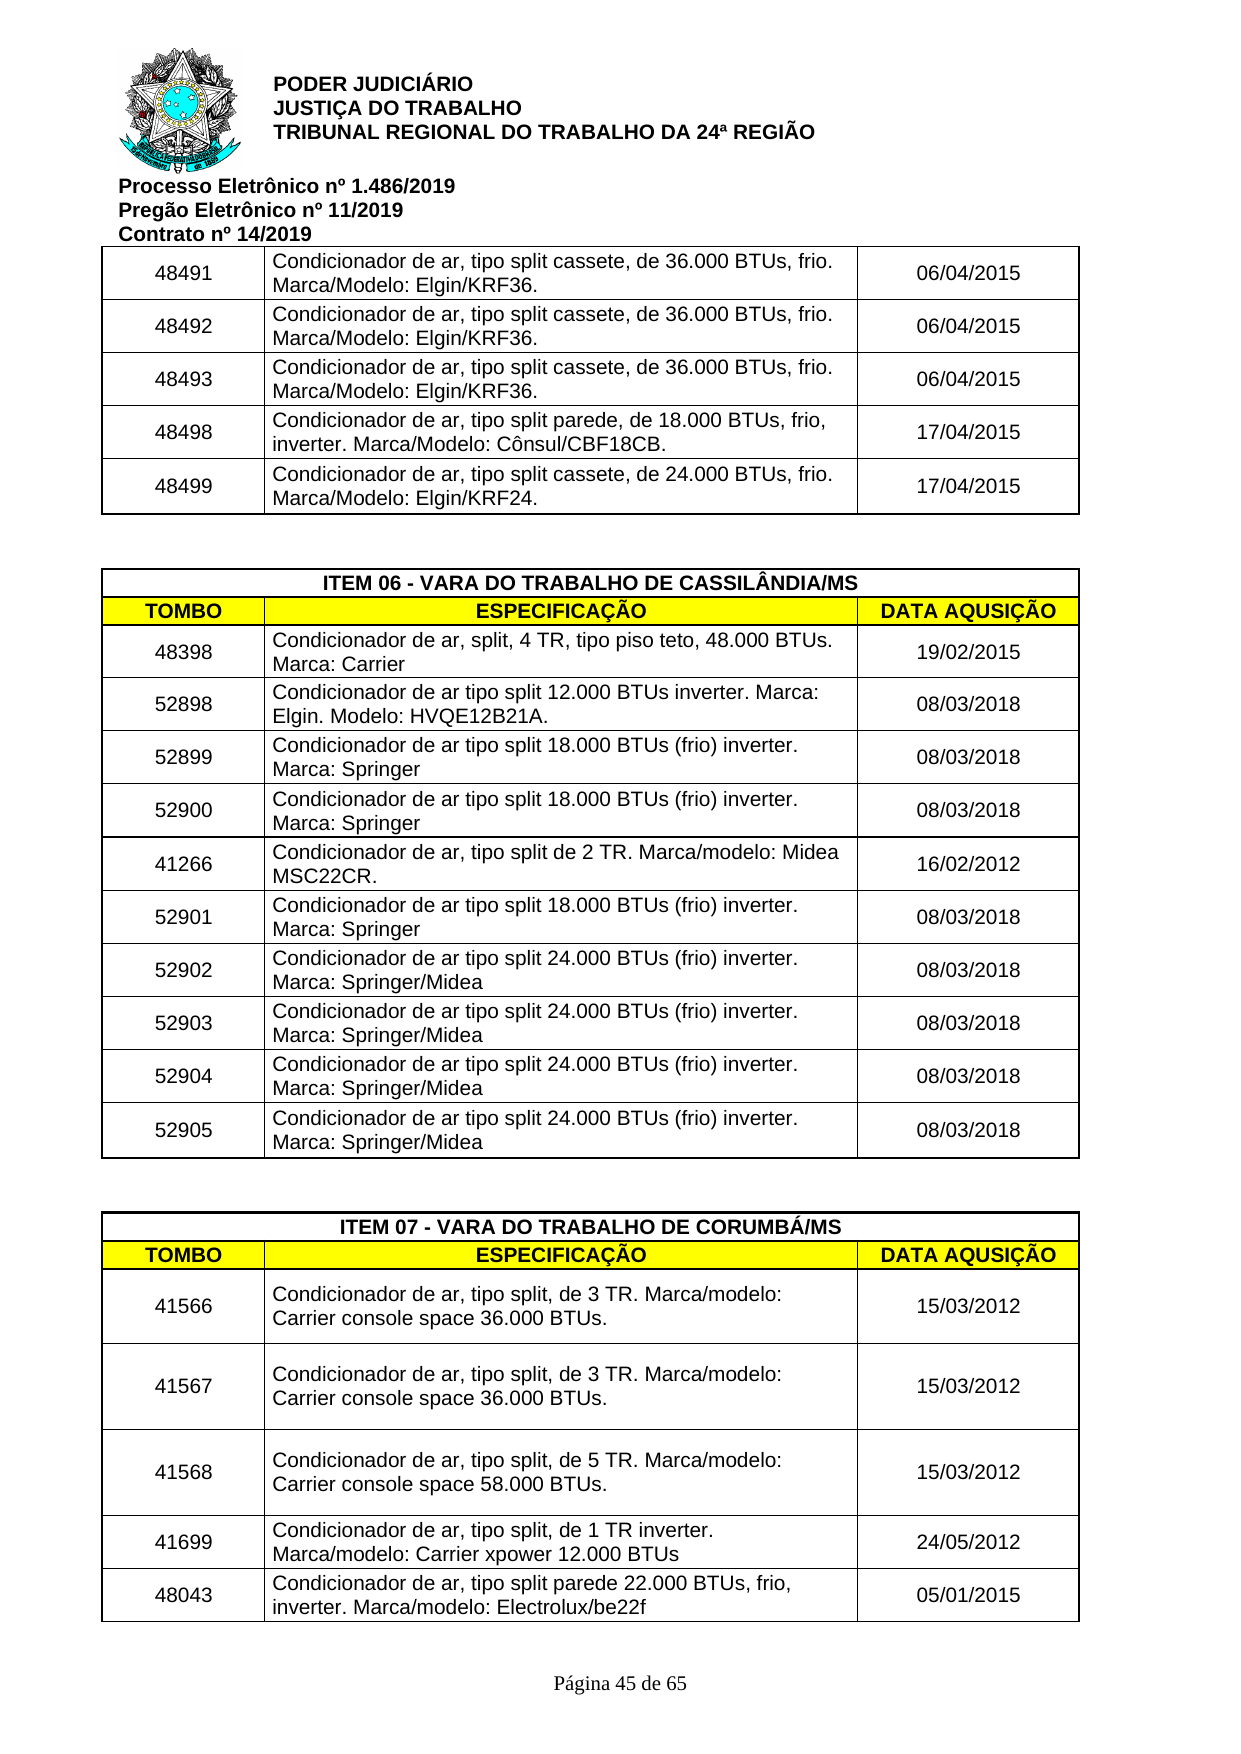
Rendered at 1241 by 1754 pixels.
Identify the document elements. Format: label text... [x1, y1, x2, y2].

table_cell 48491 [103, 247, 264, 299]
table_cell 52902 [103, 944, 264, 996]
table_cell [858, 540, 1079, 568]
table_cell 08/03/2018 [858, 1103, 1078, 1157]
table_cell 08/03/2018 [858, 997, 1078, 1049]
table_cell [265, 540, 858, 568]
table_cell [102, 515, 265, 539]
table_cell 52903 [103, 997, 264, 1049]
table_cell Condicionador de ar, split, 4 TR, tipo piso teto, 48.000 BTUs. Marca: Carrier [265, 626, 857, 677]
table_cell 48492 [103, 300, 264, 352]
table_cell 16/02/2012 [858, 838, 1078, 889]
table_cell Condicionador de ar, tipo split parede, de 18.000 BTUs, frio, inverter. Marca/Modelo: Cônsul/CBF18CB. [265, 406, 857, 458]
table_cell ESPECIFICAÇÃO [265, 1242, 857, 1268]
table_cell 06/04/2015 [858, 353, 1078, 405]
table_cell 41567 [103, 1344, 264, 1428]
table_cell DATA AQUSIÇÃO [858, 1242, 1078, 1268]
table_cell 48498 [103, 406, 264, 458]
table_cell 41699 [103, 1516, 264, 1568]
table_cell Condicionador de ar tipo split 12.000 BTUs inverter. Marca: Elgin. Modelo: HVQE12B21A. [265, 678, 857, 730]
table_cell [265, 1183, 858, 1211]
table_cell 41566 [103, 1270, 264, 1343]
table_cell 15/03/2012 [858, 1430, 1078, 1514]
table_cell 05/01/2015 [858, 1569, 1078, 1621]
table_cell 06/04/2015 [858, 300, 1078, 352]
table_cell Condicionador de ar, tipo split cassete, de 36.000 BTUs, frio. Marca/Modelo: Elgin/KRF36. [265, 300, 857, 352]
table_cell 19/02/2015 [858, 626, 1078, 677]
table_cell Condicionador de ar, tipo split de 2 TR. Marca/modelo: Midea MSC22CR. [265, 838, 857, 889]
table_cell Condicionador de ar tipo split 18.000 BTUs (frio) inverter. Marca: Springer [265, 784, 857, 836]
table_cell ESPECIFICAÇÃO [265, 598, 857, 624]
table_cell Condicionador de ar, tipo split, de 3 TR. Marca/modelo: Carrier console space 36.000 BTUs. [265, 1344, 857, 1428]
table_cell 08/03/2018 [858, 784, 1078, 836]
table_cell ITEM 06 - VARA DO TRABALHO DE CASSILÂNDIA/MS [103, 570, 1078, 596]
table_cell 08/03/2018 [858, 731, 1078, 783]
table_cell 48493 [103, 353, 264, 405]
table_cell 15/03/2012 [858, 1344, 1078, 1428]
table_cell 24/05/2012 [858, 1516, 1078, 1568]
table_cell ITEM 07 - VARA DO TRABALHO DE CORUMBÁ/MS [103, 1214, 1078, 1239]
picture [118, 47, 243, 174]
table_cell [102, 1183, 265, 1211]
table_cell 48499 [103, 459, 264, 513]
table_cell Condicionador de ar, tipo split cassete, de 36.000 BTUs, frio. Marca/Modelo: Elgin/KRF36. [265, 353, 857, 405]
table_cell 52900 [103, 784, 264, 836]
table_cell 52901 [103, 891, 264, 943]
table_cell 52905 [103, 1103, 264, 1157]
table_cell 08/03/2018 [858, 1050, 1078, 1102]
table_cell [102, 540, 265, 568]
table_cell Condicionador de ar tipo split 24.000 BTUs (frio) inverter. Marca: Springer/Midea [265, 944, 857, 996]
table_cell 06/04/2015 [858, 247, 1078, 299]
table_cell Condicionador de ar tipo split 24.000 BTUs (frio) inverter. Marca: Springer/Midea [265, 1050, 857, 1102]
table_cell DATA AQUSIÇÃO [858, 598, 1078, 624]
table_cell [858, 1159, 1079, 1183]
table_cell 41266 [103, 838, 264, 889]
table_cell TOMBO [103, 1242, 264, 1268]
table_cell Condicionador de ar, tipo split, de 5 TR. Marca/modelo: Carrier console space 58.000 BTUs. [265, 1430, 857, 1514]
table_cell 08/03/2018 [858, 944, 1078, 996]
table_cell Condicionador de ar, tipo split cassete, de 36.000 BTUs, frio. Marca/Modelo: Elgin/KRF36. [265, 247, 857, 299]
table_cell 15/03/2012 [858, 1270, 1078, 1343]
table_cell 52904 [103, 1050, 264, 1102]
table_cell 17/04/2015 [858, 459, 1078, 513]
table_cell [858, 515, 1079, 539]
table_cell 08/03/2018 [858, 891, 1078, 943]
table_cell 48398 [103, 626, 264, 677]
table_cell [265, 515, 858, 539]
table_cell Condicionador de ar tipo split 24.000 BTUs (frio) inverter. Marca: Springer/Midea [265, 1103, 857, 1157]
table_cell [858, 1183, 1079, 1211]
table_cell Condicionador de ar, tipo split parede 22.000 BTUs, frio, inverter. Marca/modelo: Electrolux/be22f [265, 1569, 857, 1621]
table_cell Condicionador de ar tipo split 24.000 BTUs (frio) inverter. Marca: Springer/Midea [265, 997, 857, 1049]
table_cell [265, 1159, 858, 1183]
table_cell 17/04/2015 [858, 406, 1078, 458]
table_cell 41568 [103, 1430, 264, 1514]
table_cell Condicionador de ar, tipo split, de 1 TR inverter. Marca/modelo: Carrier xpower 12.000 BTUs [265, 1516, 857, 1568]
table_cell Condicionador de ar tipo split 18.000 BTUs (frio) inverter. Marca: Springer [265, 731, 857, 783]
table_cell 08/03/2018 [858, 678, 1078, 730]
table_cell Condicionador de ar, tipo split, de 3 TR. Marca/modelo: Carrier console space 36.000 BTUs. [265, 1270, 857, 1343]
table_cell Condicionador de ar, tipo split cassete, de 24.000 BTUs, frio. Marca/Modelo: Elgin/KRF24. [265, 459, 857, 513]
table_cell 48043 [103, 1569, 264, 1621]
table_cell TOMBO [103, 598, 264, 624]
table_cell [102, 1159, 265, 1183]
table_cell 52898 [103, 678, 264, 730]
table_cell Condicionador de ar tipo split 18.000 BTUs (frio) inverter. Marca: Springer [265, 891, 857, 943]
table_cell 52899 [103, 731, 264, 783]
